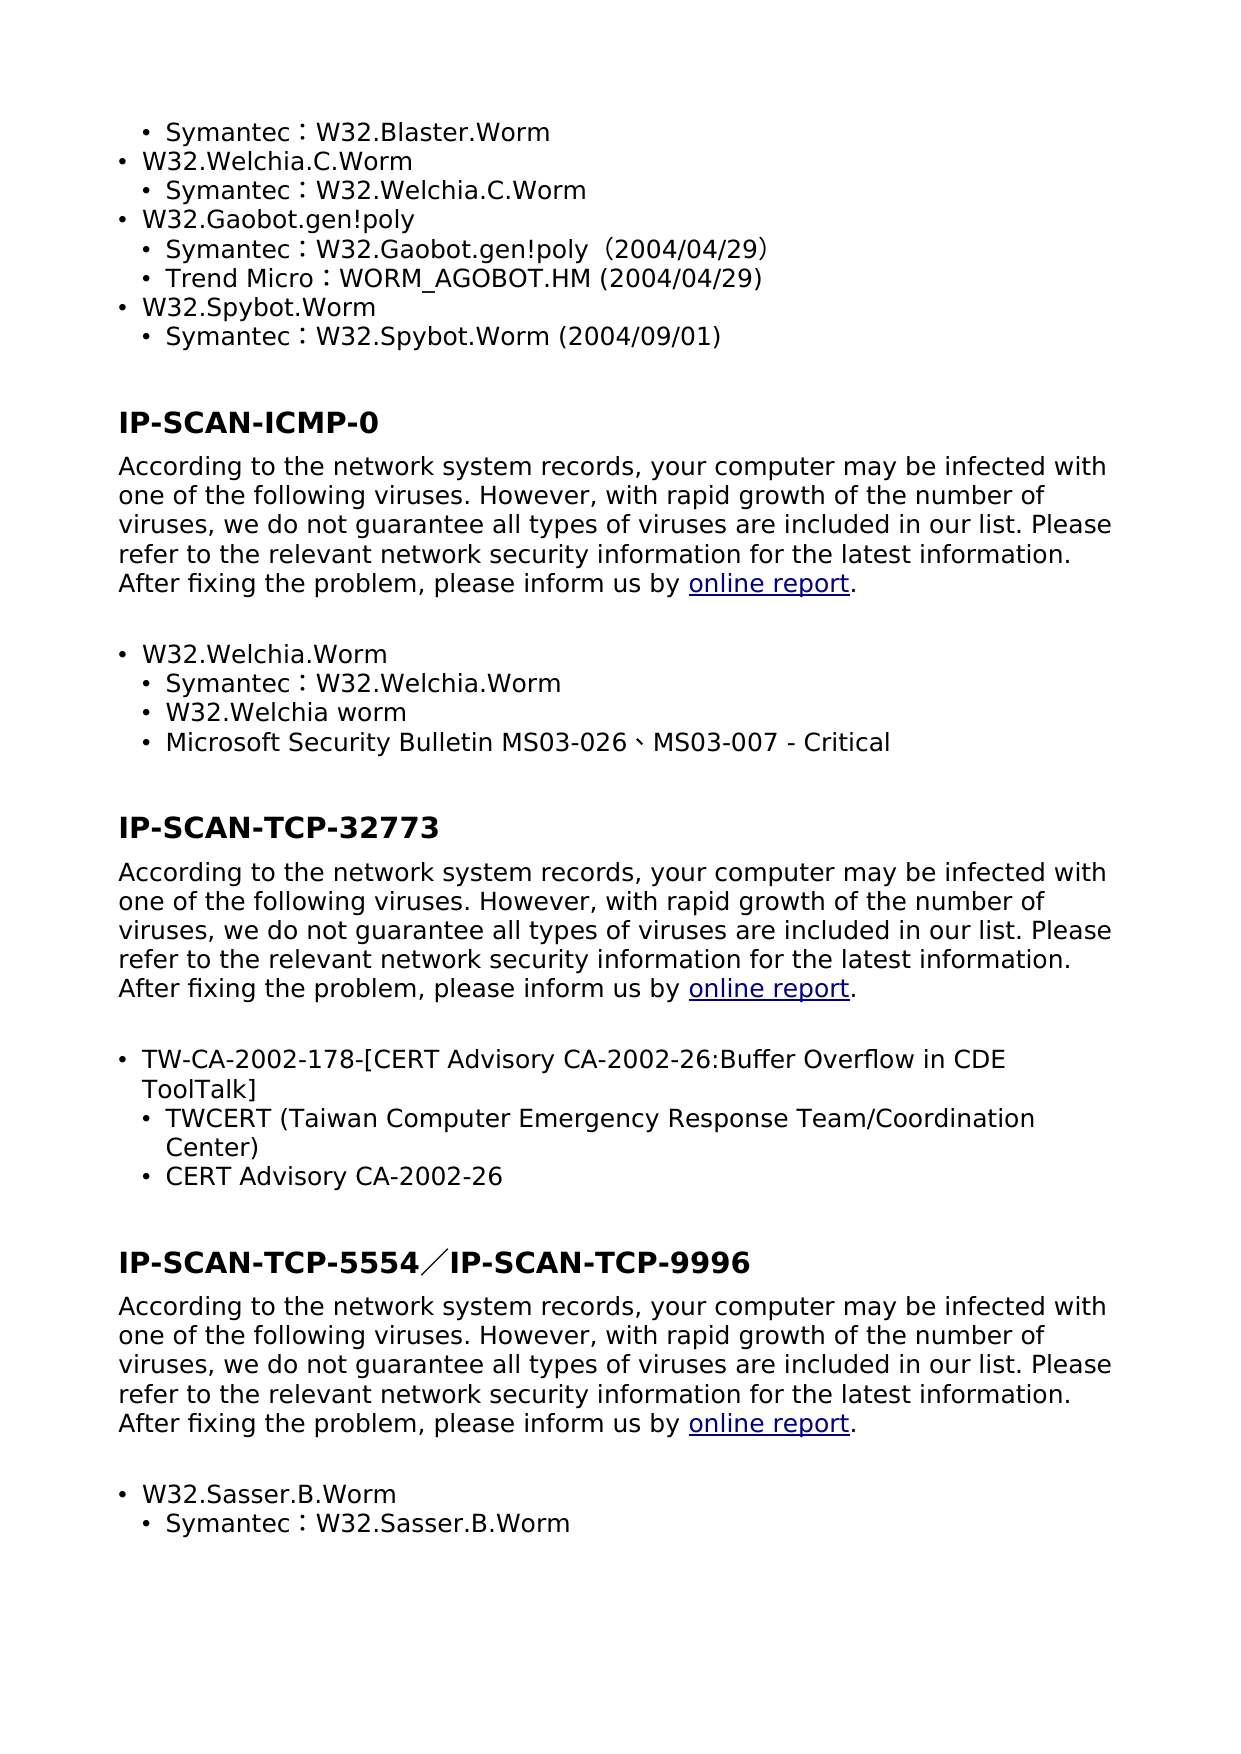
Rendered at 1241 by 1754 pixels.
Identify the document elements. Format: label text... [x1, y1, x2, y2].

list TW-CA-2002-178-[CERT Advisory CA-2002-26:Buffer Overflow in CDE ToolTalk] [118, 1046, 1122, 1104]
list Symantec：W32.Sasser.B.Worm [142, 1509, 1122, 1538]
list TWCERT (Taiwan Computer Emergency Response Team/Coordination Center) [142, 1104, 1122, 1162]
list Microsoft Security Bulletin MS03-026、MS03-007 - Critical [142, 728, 1122, 757]
list W32.Welchia worm [142, 698, 1122, 728]
text According to the network system records, your computer may be infected with one of the following viruses. However, with rapid growth of the number of viruses, we do not guarantee all types of viruses are included in our list. Please refer to the relevant network security information for the latest information. After fixing the problem, please inform us by online report. [118, 858, 1122, 1004]
text According to the network system records, your computer may be infected with one of the following viruses. However, with rapid growth of the number of viruses, we do not guarantee all types of viruses are included in our list. Please refer to the relevant network security information for the latest information. After fixing the problem, please inform us by online report. [118, 452, 1122, 598]
text According to the network system records, your computer may be infected with one of the following viruses. However, with rapid growth of the number of viruses, we do not guarantee all types of viruses are included in our list. Please refer to the relevant network security information for the latest information. After fixing the problem, please inform us by online report. [118, 1292, 1122, 1438]
subtitle IP-SCAN-ICMP-0 [118, 406, 1122, 440]
list W32.Gaobot.gen!poly [118, 206, 1122, 235]
list Symantec：W32.Gaobot.gen!poly（2004/04/29） [142, 235, 1122, 264]
list W32.Spybot.Worm [118, 293, 1122, 322]
list W32.Sasser.B.Worm [118, 1480, 1122, 1509]
subtitle IP-SCAN-TCP-32773 [118, 811, 1122, 845]
list W32.Welchia.Worm [118, 640, 1122, 669]
list Symantec：W32.Blaster.Worm [142, 118, 1122, 147]
subtitle IP-SCAN-TCP-5554／IP-SCAN-TCP-9996 [118, 1246, 1122, 1280]
list Symantec：W32.Spybot.Worm (2004/09/01) [142, 322, 1122, 351]
list Trend Micro：WORM_AGOBOT.HM (2004/04/29) [142, 264, 1122, 293]
list Symantec：W32.Welchia.Worm [142, 669, 1122, 698]
list CERT Advisory CA-2002-26 [142, 1162, 1122, 1191]
list Symantec：W32.Welchia.C.Worm [142, 176, 1122, 206]
list W32.Welchia.C.Worm [118, 147, 1122, 176]
